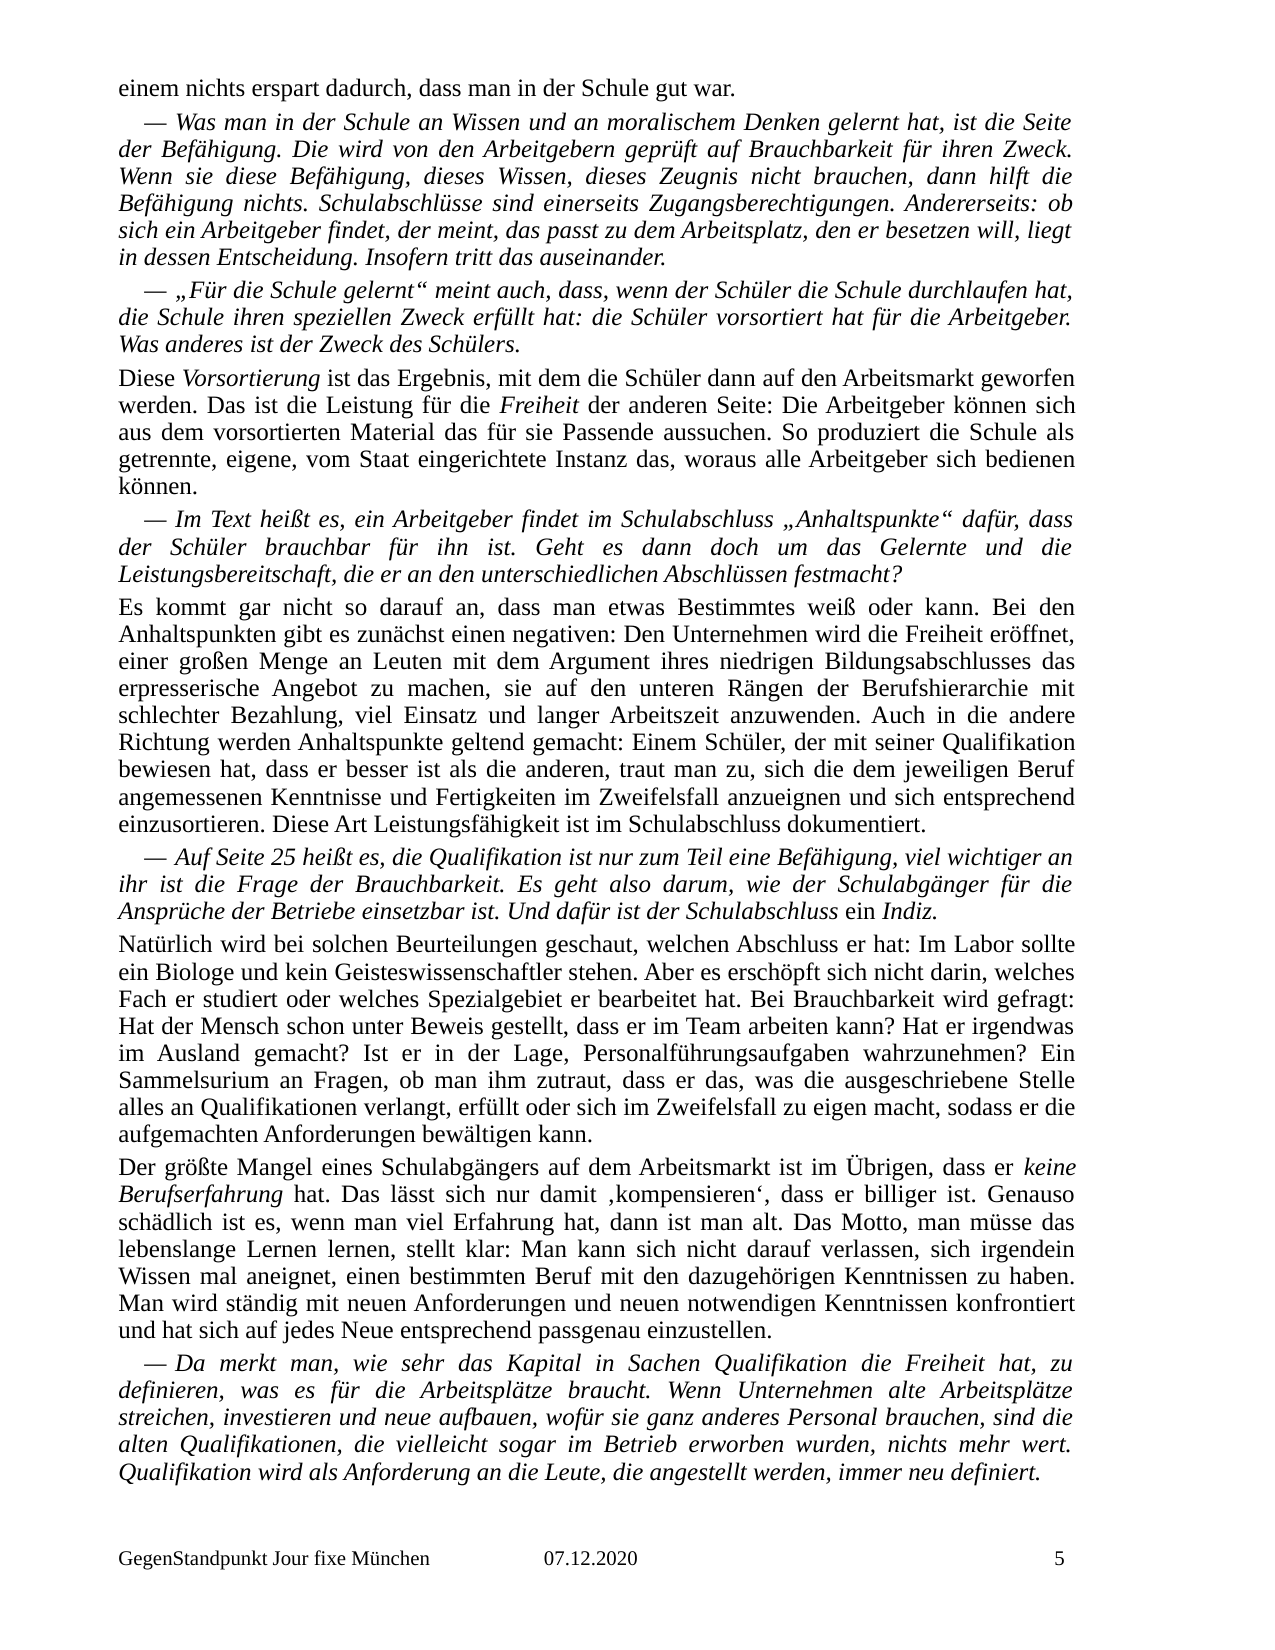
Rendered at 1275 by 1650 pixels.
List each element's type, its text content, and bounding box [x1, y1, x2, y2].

text — „Für die Schule gelernt“ meint auch, dass, wenn der Schüler die Schule durchlaufen hat, die Schule ihren speziellen Zweck erfüllt hat: die Schüler vorsortiert hat für die Arbeitgeber. Was anderes ist der Zweck des Schülers. [118, 277, 1076, 358]
text — Im Text heißt es, ein Arbeitgeber findet im Schulabschluss „Anhaltspunkte“ dafür, dass der Schüler brauchbar für ihn ist. Geht es dann doch um das Gelernte und die Leistungsbereitschaft, die er an den unterschiedlichen Abschlüssen festmacht? [118, 506, 1076, 587]
text Natürlich wird bei solchen Beurteilungen geschaut, welchen Abschluss er hat: Im Labor sollte ein Biologe und kein Geisteswissenschaftler stehen. Aber es erschöpft sich nicht darin, welches Fach er studiert oder welches Spezialgebiet er bearbeitet hat. Bei Brauchbarkeit wird gefragt: Hat der Mensch schon unter Beweis gestellt, dass er im Team arbeiten kann? Hat er irgendwas im Ausland gemacht? Ist er in der Lage, Personalführungsaufgaben wahrzunehmen? Ein Sammelsurium an Fragen, ob man ihm zutraut, dass er das, was die ausgeschriebene Stelle alles an Qualifikationen verlangt, erfüllt oder sich im Zweifelsfall zu eigen macht, sodass er die aufgemachten Anforderungen bewältigen kann. [118, 931, 1076, 1148]
text — Auf Seite 25 heißt es, die Qualifikation ist nur zum Teil eine Befähigung, viel wichtiger an ihr ist die Frage der Brauchbarkeit. Es geht also darum, wie der Schulabgänger für die Ansprüche der Betriebe einsetzbar ist. Und dafür ist der Schulabschluss ein Indiz. [118, 844, 1076, 925]
text einem nichts erspart dadurch, dass man in der Schule gut war. [118, 75, 1076, 102]
text — Da merkt man, wie sehr das Kapital in Sachen Qualifikation die Freiheit hat, zu definieren, was es für die Arbeitsplätze braucht. Wenn Unternehmen alte Arbeitsplätze streichen, investieren und neue aufbauen, wofür sie ganz anderes Personal brauchen, sind die alten Qualifikationen, die vielleicht sogar im Betrieb erworben wurden, nichts mehr wert. Qualifikation wird als Anforderung an die Leute, die angestellt werden, immer neu definiert. [118, 1350, 1076, 1485]
text Der größte Mangel eines Schulabgängers auf dem Arbeitsmarkt ist im Übrigen, dass er keine Berufserfahrung hat. Das lässt sich nur damit ‚kompensieren‘, dass er billiger ist. Genauso schädlich ist es, wenn man viel Erfahrung hat, dann ist man alt. Das Motto, man müsse das lebenslange Lernen lernen, stellt klar: Man kann sich nicht darauf verlassen, sich irgendein Wissen mal aneignet, einen bestimmten Beruf mit den dazugehörigen Kenntnissen zu haben. Man wird ständig mit neuen Anforderungen und neuen notwendigen Kenntnissen konfrontiert und hat sich auf jedes Neue entsprechend passgenau einzustellen. [118, 1154, 1076, 1344]
text Diese Vorsortierung ist das Ergebnis, mit dem die Schüler dann auf den Arbeitsmarkt geworfen werden. Das ist die Leistung für die Freiheit der anderen Seite: Die Arbeitgeber können sich aus dem vorsortierten Material das für sie Passende aussuchen. So produziert die Schule als getrennte, eigene, vom Staat eingerichtete Instanz das, woraus alle Arbeitgeber sich bedienen können. [118, 364, 1076, 500]
text — Was man in der Schule an Wissen und an moralischem Denken gelernt hat, ist die Seite der Befähigung. Die wird von den Arbeitgebern geprüft auf Brauchbarkeit für ihren Zweck. Wenn sie diese Befähigung, dieses Wissen, dieses Zeugnis nicht brauchen, dann hilft die Befähigung nichts. Schulabschlüsse sind einerseits Zugangsberechtigungen. Andererseits: ob sich ein Arbeitgeber findet, der meint, das passt zu dem Arbeitsplatz, den er besetzen will, liegt in dessen Entscheidung. Insofern tritt das auseinander. [118, 108, 1076, 271]
text Es kommt gar nicht so darauf an, dass man etwas Bestimmtes weiß oder kann. Bei den Anhaltspunkten gibt es zunächst einen negativen: Den Unternehmen wird die Freiheit eröffnet, einer großen Menge an Leuten mit dem Argument ihres niedrigen Bildungsabschlusses das erpresserische Angebot zu machen, sie auf den unteren Rängen der Berufshierarchie mit schlechter Bezahlung, viel Einsatz und langer Arbeitszeit anzuwenden. Auch in die andere Richtung werden Anhaltspunkte geltend gemacht: Einem Schüler, der mit seiner Qualifikation bewiesen hat, dass er besser ist als die anderen, traut man zu, sich die dem jeweiligen Beruf angemessenen Kenntnisse und Fertigkeiten im Zweifelsfall anzueignen und sich entsprechend einzusortieren. Diese Art Leistungsfähigkeit ist im Schulabschluss dokumentiert. [118, 594, 1076, 837]
